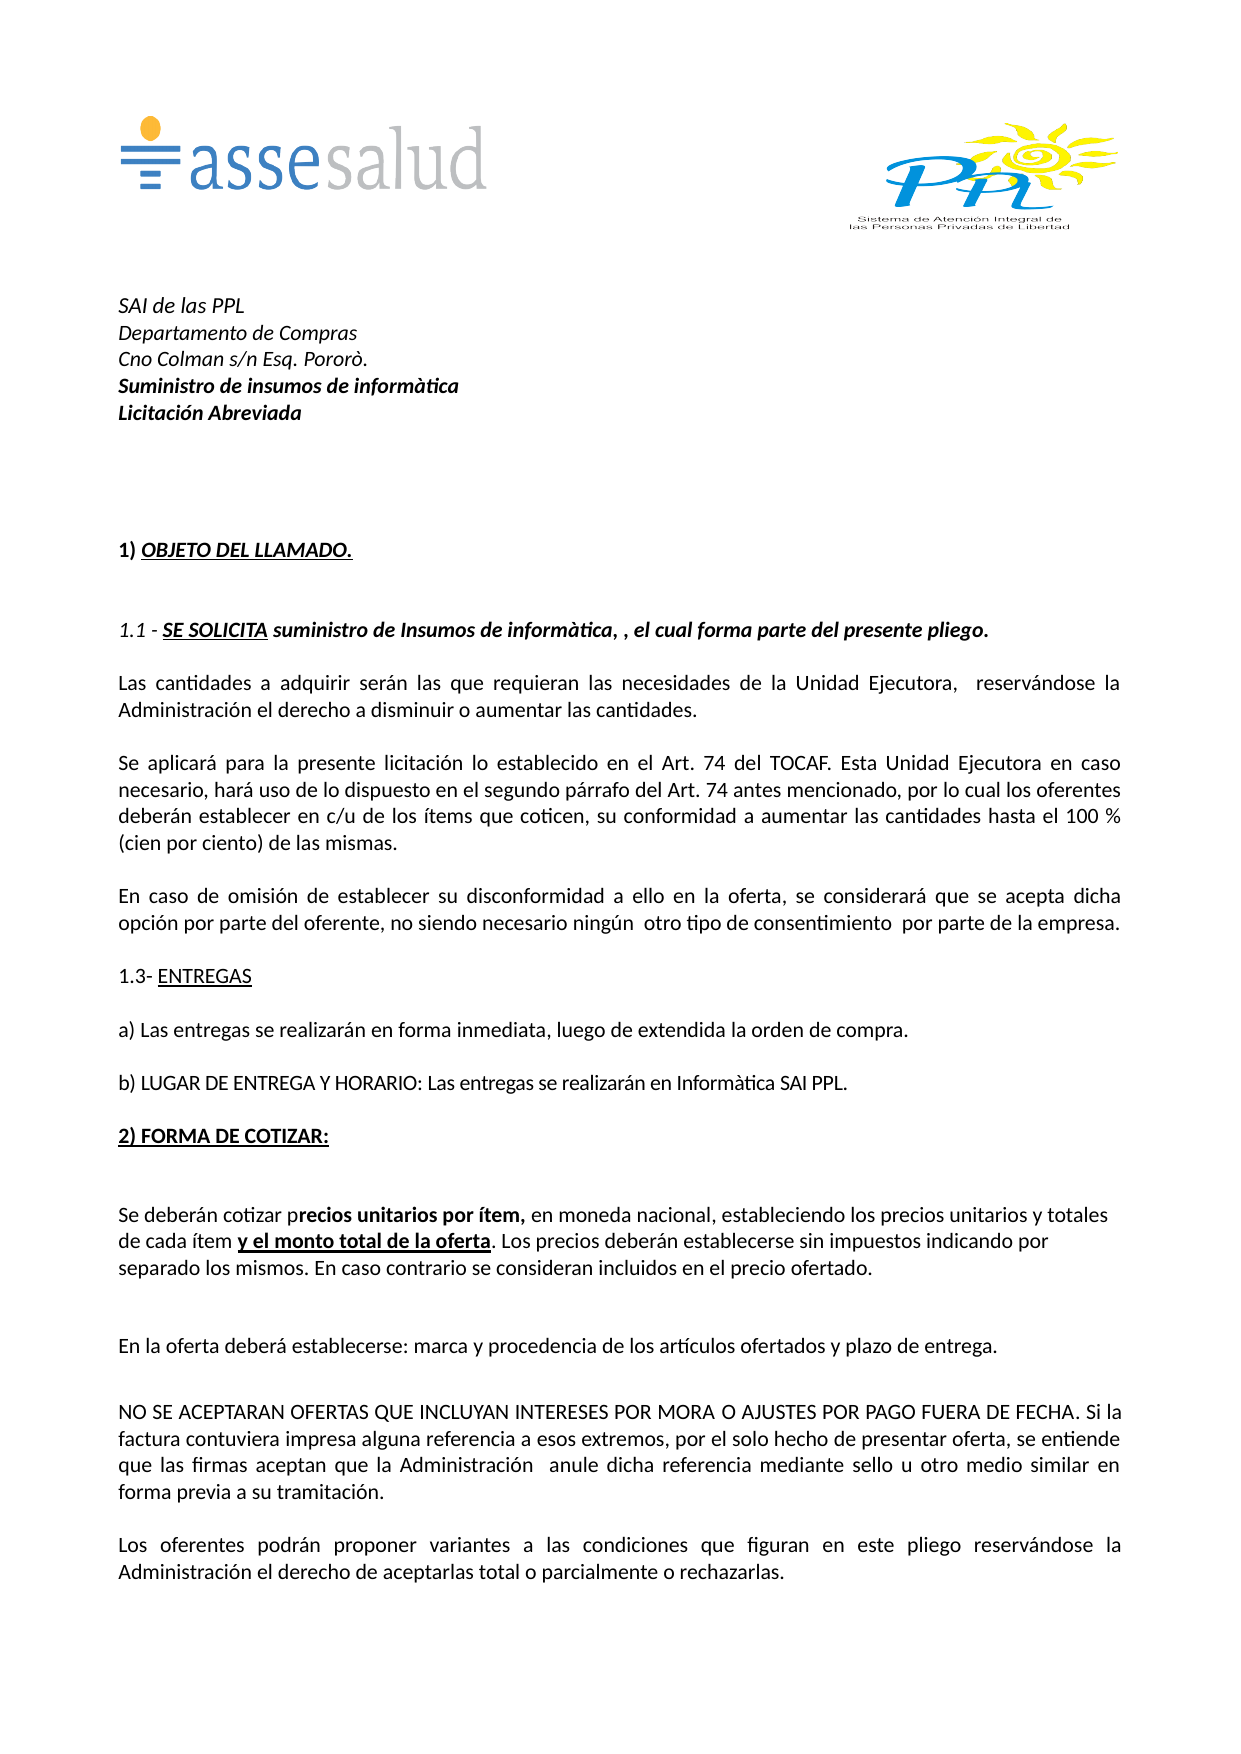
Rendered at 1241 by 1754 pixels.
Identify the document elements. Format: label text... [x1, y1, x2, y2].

text Cno Colman s/n Esq. Pororò. [118, 345, 1122, 372]
text Los oferentes podrán proponer variantes a las condiciones que figuran en este pliego reservándose la Administración el derecho de aceptarlas total o parcialmente o rechazarlas. [118, 1532, 1122, 1585]
text Se deberán cotizar precios unitarios por ítem, en moneda nacional, estableciendo los precios unitarios y totales de cada ítem y el monto total de la oferta. Los precios deberán establecerse sin impuestos indicando por separado los mismos. En caso contrario se consideran incluidos en el precio ofertado. [118, 1201, 1122, 1281]
text En caso de omisión de establecer su disconformidad a ello en la oferta, se considerará que se acepta dicha opción por parte del oferente, no siendo necesario ningún otro tipo de consentimiento por parte de la empresa. [118, 882, 1122, 936]
picture [120, 116, 487, 190]
text NO SE ACEPTARAN OFERTAS QUE INCLUYAN INTERESES POR MORA O AJUSTES POR PAGO FUERA DE FECHA. Si la factura contuviera impresa alguna referencia a esos extremos, por el solo hecho de presentar oferta, se entiende que las firmas aceptan que la Administración anule dicha referencia mediante sello u otro medio similar en forma previa a su tramitación. [118, 1398, 1122, 1505]
text Se aplicará para la presente licitación lo establecido en el Art. 74 del TOCAF. Esta Unidad Ejecutora en caso necesario, hará uso de lo dispuesto en el segundo párrafo del Art. 74 antes mencionado, por lo cual los oferentes deberán establecer en c/u de los ítems que coticen, su conformidad a aumentar las cantidades hasta el 100 % (cien por ciento) de las mismas. [118, 749, 1122, 856]
text a) Las entregas se realizarán en forma inmediata, luego de extendida la orden de compra. [118, 1016, 1122, 1042]
text b) LUGAR DE ENTREGA Y HORARIO: Las entregas se realizarán en Informàtica SAI PPL. [118, 1069, 1122, 1096]
picture [847, 123, 1118, 234]
text Licitación Abreviada [118, 399, 1122, 425]
text En la oferta deberá establecerse: marca y procedencia de los artículos ofertados y plazo de entrega. [118, 1332, 1122, 1359]
text Las cantidades a adquirir serán las que requieran las necesidades de la Unidad Ejecutora, reservándose la Administración el derecho a disminuir o aumentar las cantidades. [118, 669, 1122, 722]
text 1) OBJETO DEL LLAMADO. [118, 536, 1122, 562]
text 1.3- ENTREGAS [118, 962, 1122, 989]
text Suministro de insumos de informàtica [118, 372, 1122, 399]
text SAI de las PPL [118, 291, 1122, 319]
text 1.1 - SE SOLICITA suministro de Insumos de informàtica, , el cual forma parte del presente pliego. [118, 616, 1122, 642]
text Departamento de Compras [118, 319, 1122, 345]
text 2) Forma de Cotizar: [118, 1122, 1122, 1149]
